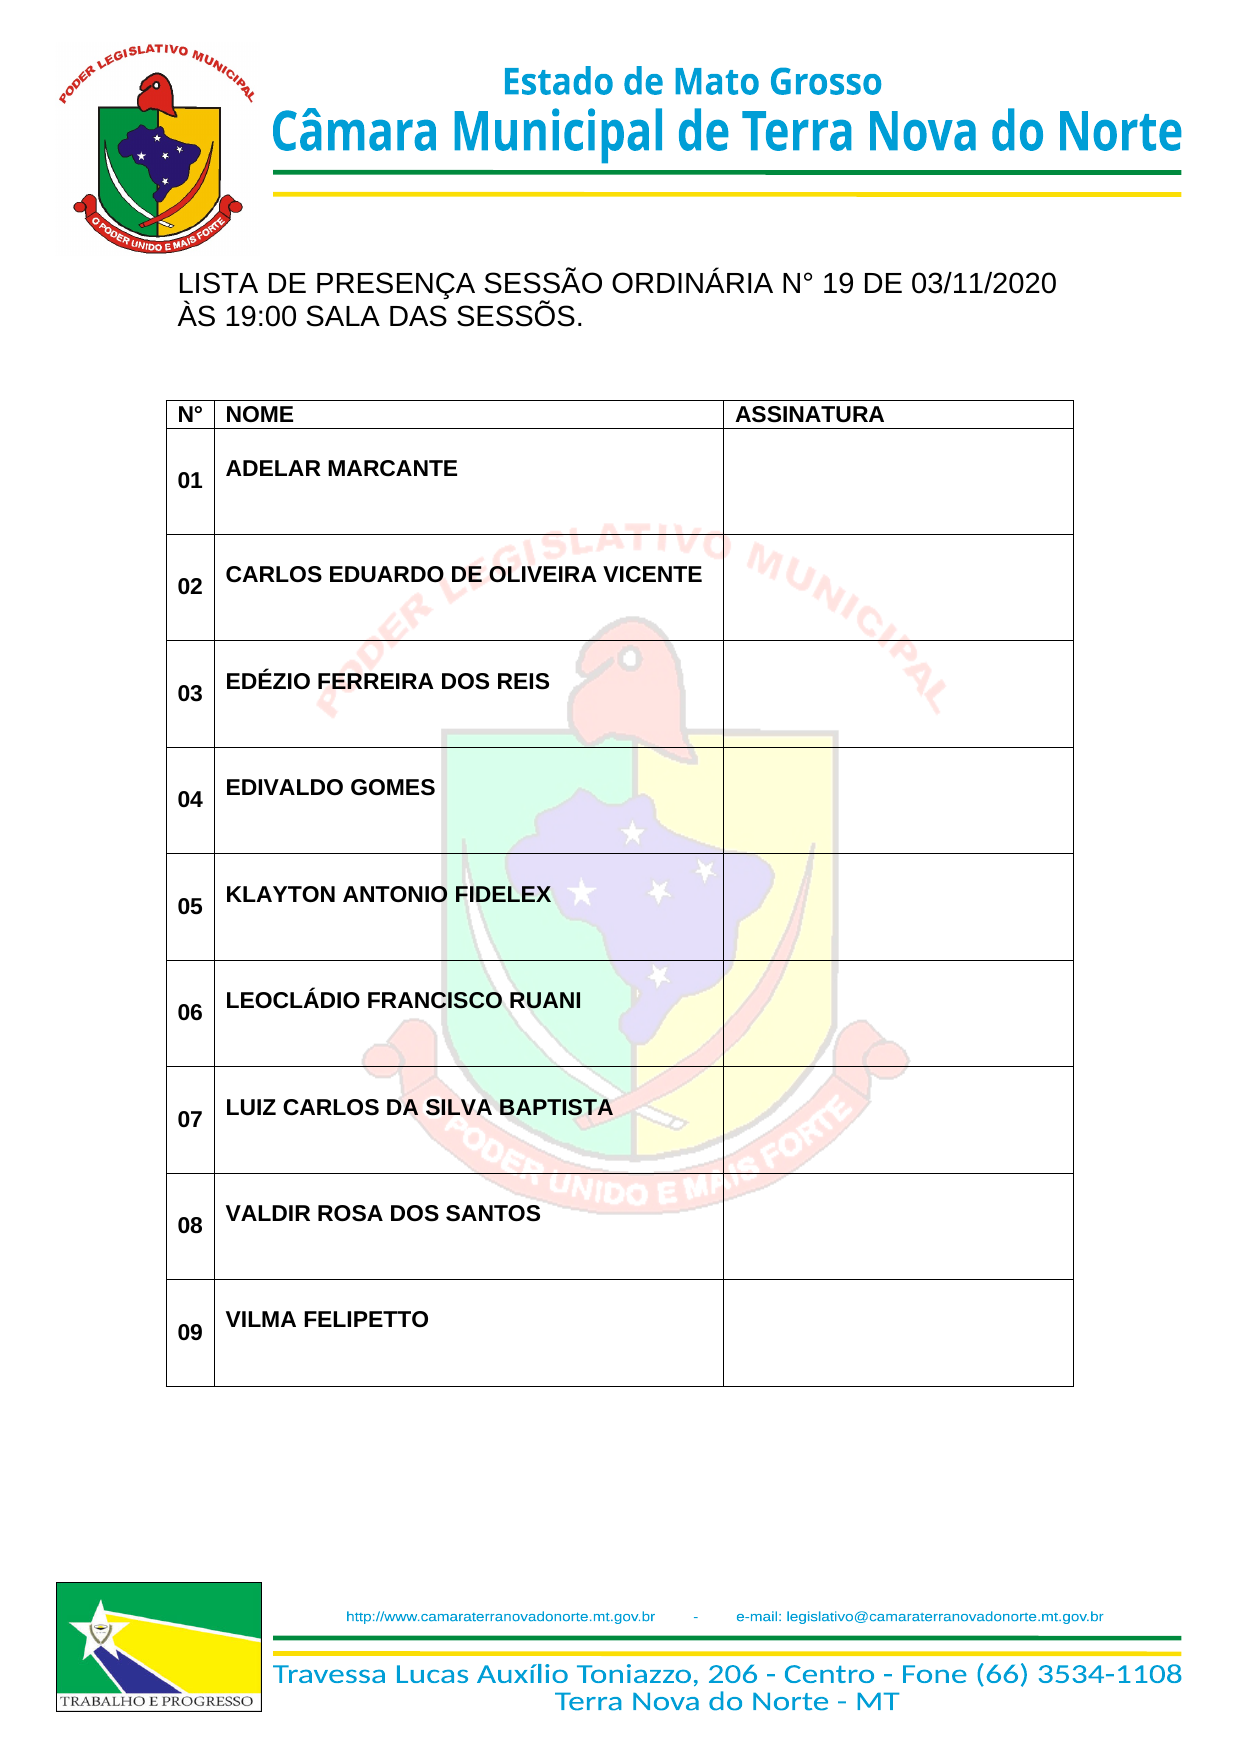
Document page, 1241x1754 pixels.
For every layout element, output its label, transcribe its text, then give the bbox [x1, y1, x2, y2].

table_cell ADELAR MARCANTE [215, 429, 723, 534]
table_cell 01 [167, 429, 214, 534]
table_header NOME [215, 401, 723, 427]
table_cell KLAYTON ANTONIO FIDELEX [215, 854, 303, 960]
table_cell [724, 1280, 1073, 1386]
table_cell 02 [167, 535, 214, 640]
table_cell CARLOS EDUARDO DE OLIVEIRA VICENTE [215, 535, 303, 640]
table_cell LUIZ CARLOS DA SILVA BAPTISTA [215, 1067, 303, 1173]
table_cell [966, 1067, 1073, 1173]
table_cell [966, 748, 1073, 853]
table_cell [724, 1174, 1073, 1279]
table_cell 03 [167, 641, 214, 747]
table_cell [966, 854, 1073, 960]
table_cell 07 [167, 1067, 214, 1173]
table_cell [724, 429, 1073, 534]
table_cell LEOCLÁDIO FRANCISCO RUANI [215, 961, 303, 1066]
table_cell VALDIR ROSA DOS SANTOS [215, 1174, 723, 1279]
table_cell 09 [167, 1280, 214, 1386]
table_cell 05 [167, 854, 214, 960]
table_cell [966, 535, 1073, 640]
text LISTA DE PRESENÇA SESSÃO ORDINÁRIA N° 19 DE 03/11/2020 ÀS 19:00 SALA DAS SESSÕS. [177, 266, 1063, 333]
table_cell 06 [167, 961, 214, 1066]
table_cell [966, 641, 1073, 747]
table_header N° [167, 401, 214, 427]
picture [57, 1583, 261, 1711]
table_cell [966, 961, 1073, 1066]
table_cell 04 [167, 748, 214, 853]
table_cell VILMA FELIPETTO [215, 1280, 723, 1386]
picture [860, 1611, 868, 1623]
picture [55, 42, 260, 256]
table_cell 08 [167, 1174, 214, 1279]
table_header ASSINATURA [724, 401, 1073, 427]
table_cell EDIVALDO GOMES [215, 748, 303, 853]
table_cell EDÉZIO FERREIRA DOS REIS [215, 641, 303, 747]
